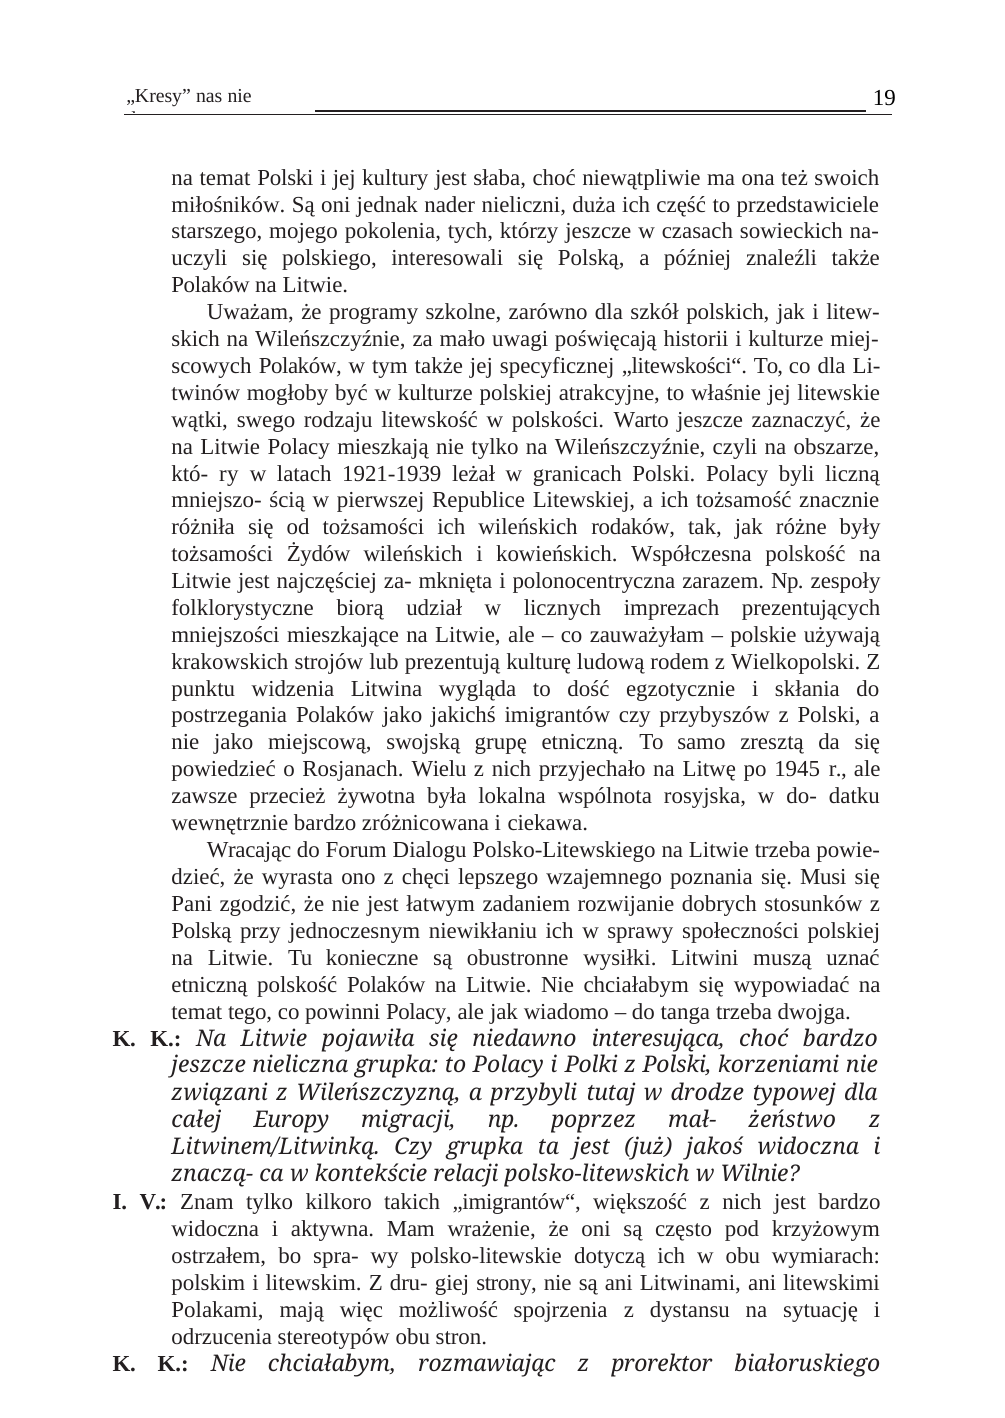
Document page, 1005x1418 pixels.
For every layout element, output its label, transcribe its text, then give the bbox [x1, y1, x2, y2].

text K. K.: Na Litwie pojawiła się niedawno interesująca, choć bardzo jeszcze nieliczna grupka: to Polacy i Polki z Polski, korzeniami nie związani z Wileńszczyzną, a przybyli tutaj w drodze typowej dla całej Europy migracji, np. poprzez mał- żeństwo z Litwinem/Litwinką. Czy grupka ta jest (już) jakoś widoczna i znaczą- ca w kontekście relacji polsko-litewskich w Wilnie? [112, 1025, 881, 1188]
text I. V.: Znam tylko kilkoro takich „imigrantów“, większość z nich jest bardzo widoczna i aktywna. Mam wrażenie, że oni są często pod krzyżowym ostrzałem, bo spra- wy polsko-litewskie dotyczą ich w obu wymiarach: polskim i litewskim. Z dru- giej strony, nie są ani Litwinami, ani litewskimi Polakami, mają więc możliwość spojrzenia z dystansu na sytuację i odrzucenia stereotypów obu stron. [112, 1188, 881, 1349]
text na temat Polski i jej kultury jest słaba, choć niewątpliwie ma ona też swoich miłośników. Są oni jednak nader nieliczni, duża ich część to przedstawiciele starszego, mojego pokolenia, tych, którzy jeszcze w czasach sowieckich na- uczyli się polskiego, interesowali się Polską, a później znaleźli także Polaków na Litwie. [171, 164, 881, 298]
text Wracając do Forum Dialogu Polsko-Litewskiego na Litwie trzeba powie- dzieć, że wyrasta ono z chęci lepszego wzajemnego poznania się. Musi się Pani zgodzić, że nie jest łatwym zadaniem rozwijanie dobrych stosunków z Polską przy jednoczesnym niewikłaniu ich w sprawy społeczności polskiej na Litwie. Tu konieczne są obustronne wysiłki. Litwini muszą uznać etniczną polskość Polaków na Litwie. Nie chciałabym się wypowiadać na temat tego, co powinni Polacy, ale jak wiadomo – do tanga trzeba dwojga. [171, 837, 881, 1024]
text K. K.: Nie chciałabym, rozmawiając z prorektor białoruskiego [112, 1350, 880, 1377]
text Uważam, że programy szkolne, zarówno dla szkół polskich, jak i litew- skich na Wileńszczyźnie, za mało uwagi poświęcają historii i kulturze miej- scowych Polaków, w tym także jej specyficznej „litewskości“. To, co dla Li- twinów mogłoby być w kulturze polskiej atrakcyjne, to właśnie jej litewskie wątki, swego rodzaju litewskość w polskości. Warto jeszcze zaznaczyć, że na Litwie Polacy mieszkają nie tylko na Wileńszczyźnie, czyli na obszarze, któ- ry w latach 1921-1939 leżał w granicach Polski. Polacy byli liczną mniejszo- ścią w pierwszej Republice Litewskiej, a ich tożsamość znacznie różniła się od tożsamości ich wileńskich rodaków, tak, jak różne były tożsamości Żydów wileńskich i kowieńskich. Współczesna polskość na Litwie jest najczęściej za- mknięta i polonocentryczna zarazem. Np. zespoły folklorystyczne biorą udział w licznych imprezach prezentujących mniejszości mieszkające na Litwie, ale – co zauważyłam – polskie używają krakowskich strojów lub prezentują kulturę ludową rodem z Wielkopolski. Z punktu widzenia Litwina wygląda to dość egzotycznie i skłania do postrzegania Polaków jako jakichś imigrantów czy przybyszów z Polski, a nie jako miejscową, swojską grupę etniczną. To samo zresztą da się powiedzieć o Rosjanach. Wielu z nich przyjechało na Litwę po 1945 r., ale zawsze przecież żywotna była lokalna wspólnota rosyjska, w do- datku wewnętrznie bardzo zróżnicowana i ciekawa. [171, 298, 881, 835]
